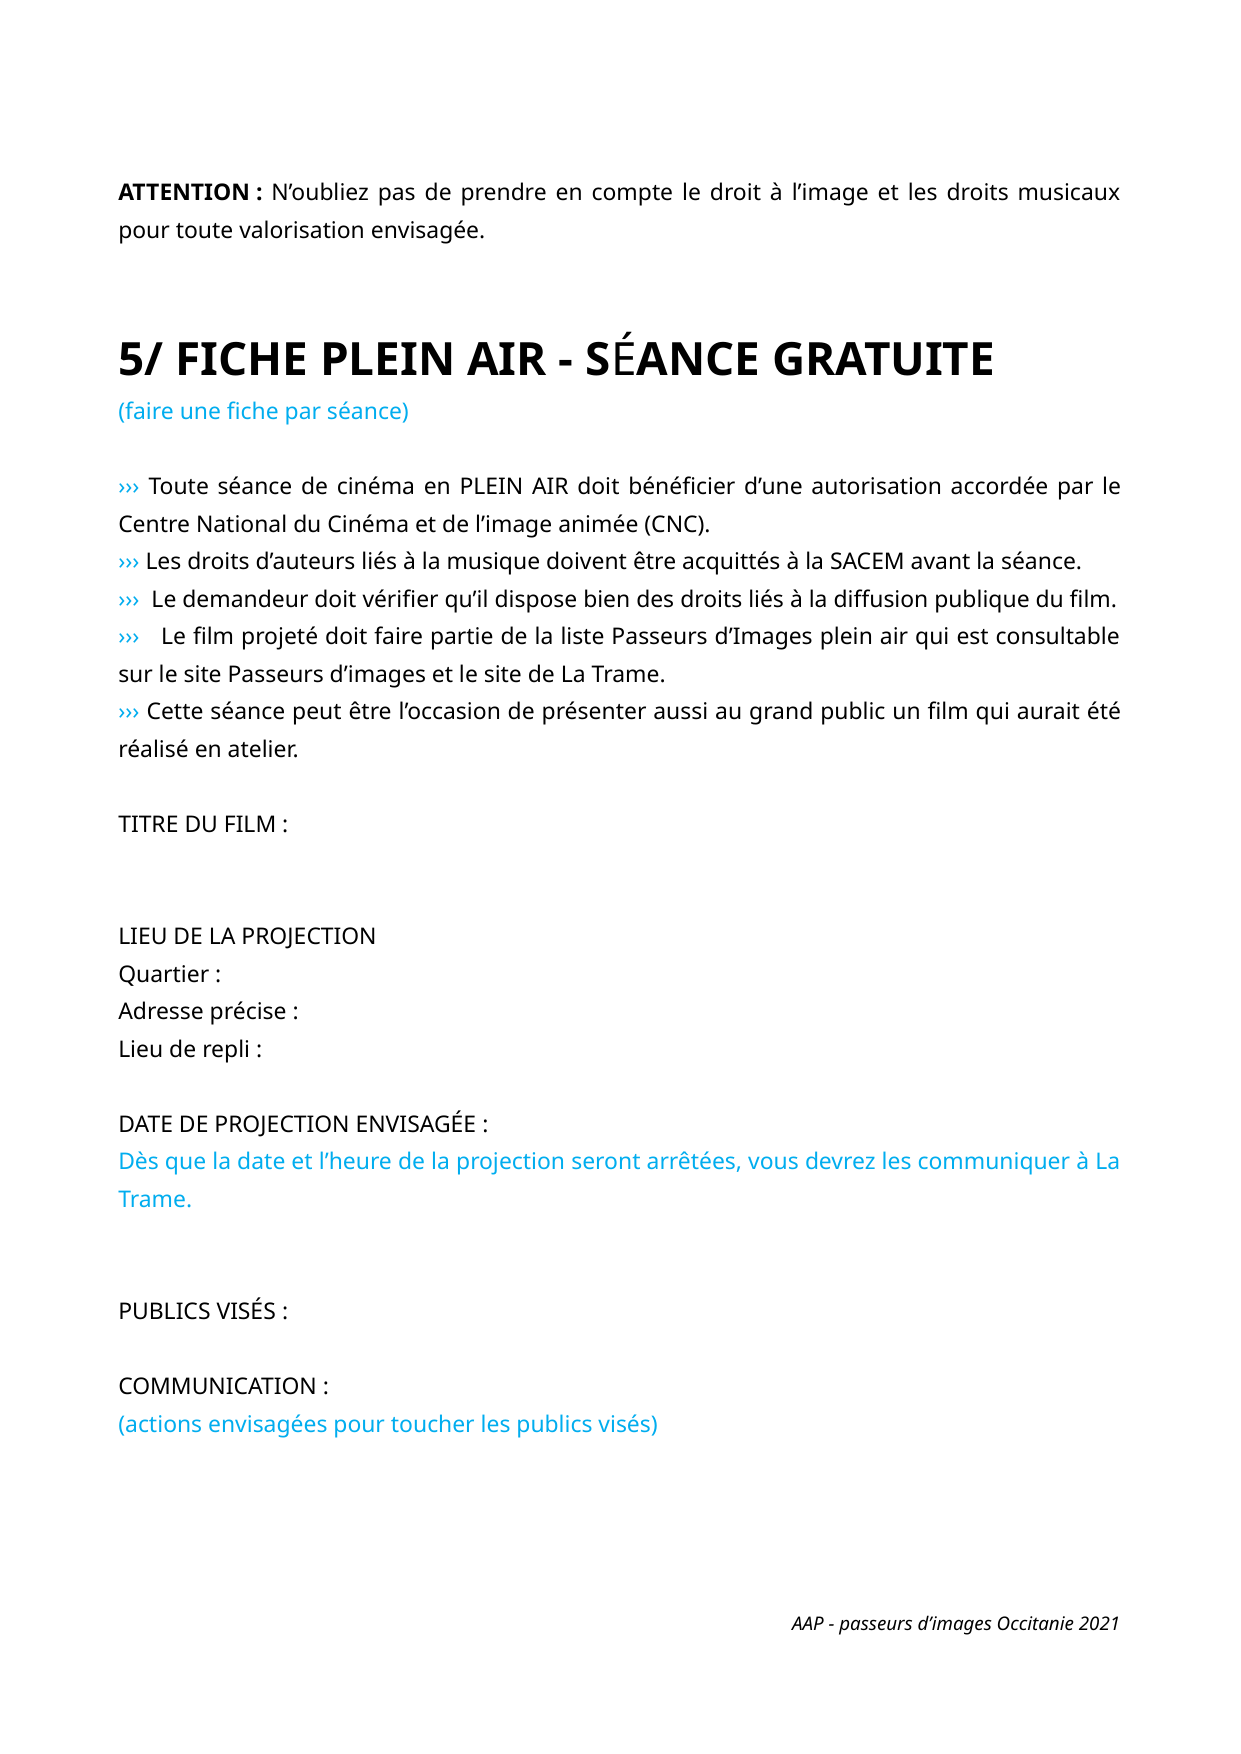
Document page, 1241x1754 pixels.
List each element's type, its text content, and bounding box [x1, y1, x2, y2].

text Dès que la date et l’heure de la projection seront arrêtées, vous devrez les communiquer à La Trame. [118, 1145, 1122, 1214]
text 5/ FICHE PLEIN AIR - SÉANCE GRATUITE (faire une fiche par séance) [118, 326, 1122, 426]
text Adresse précise : [118, 995, 1122, 1026]
text ››› Cette séance peut être l’occasion de présenter aussi au grand public un film qui aurait été réalisé en atelier. [118, 695, 1122, 764]
text PUBLICS VISÉS : [118, 1295, 1122, 1326]
text Quartier : [118, 957, 1122, 989]
text TITRE DU FILM : [118, 807, 1122, 839]
text ATTENTION : N’oubliez pas de prendre en compte le droit à l’image et les droits musicaux pour toute valorisation envisagée. [118, 176, 1122, 245]
text ››› Les droits d’auteurs liés à la musique doivent être acquittés à la SACEM avant la séance. [118, 545, 1122, 576]
text Lieu de repli : [118, 1032, 1122, 1064]
text ››› Toute séance de cinéma en PLEIN AIR doit bénéficier d’une autorisation accordée par le Centre National du Cinéma et de l’image animée (CNC). [118, 470, 1122, 539]
text ››› Le demandeur doit vérifier qu’il dispose bien des droits liés à la diffusion publique du film. [118, 582, 1122, 614]
text COMMUNICATION : [118, 1370, 1122, 1401]
text (actions envisagées pour toucher les publics visés) [118, 1407, 1122, 1439]
text DATE DE PROJECTION ENVISAGÉE : [118, 1107, 1122, 1139]
text LIEU DE LA PROJECTION [118, 920, 1122, 951]
text ››› Le film projeté doit faire partie de la liste Passeurs d’Images plein air qui est consultable sur le site Passeurs d’images et le site de La Trame. [118, 620, 1122, 689]
